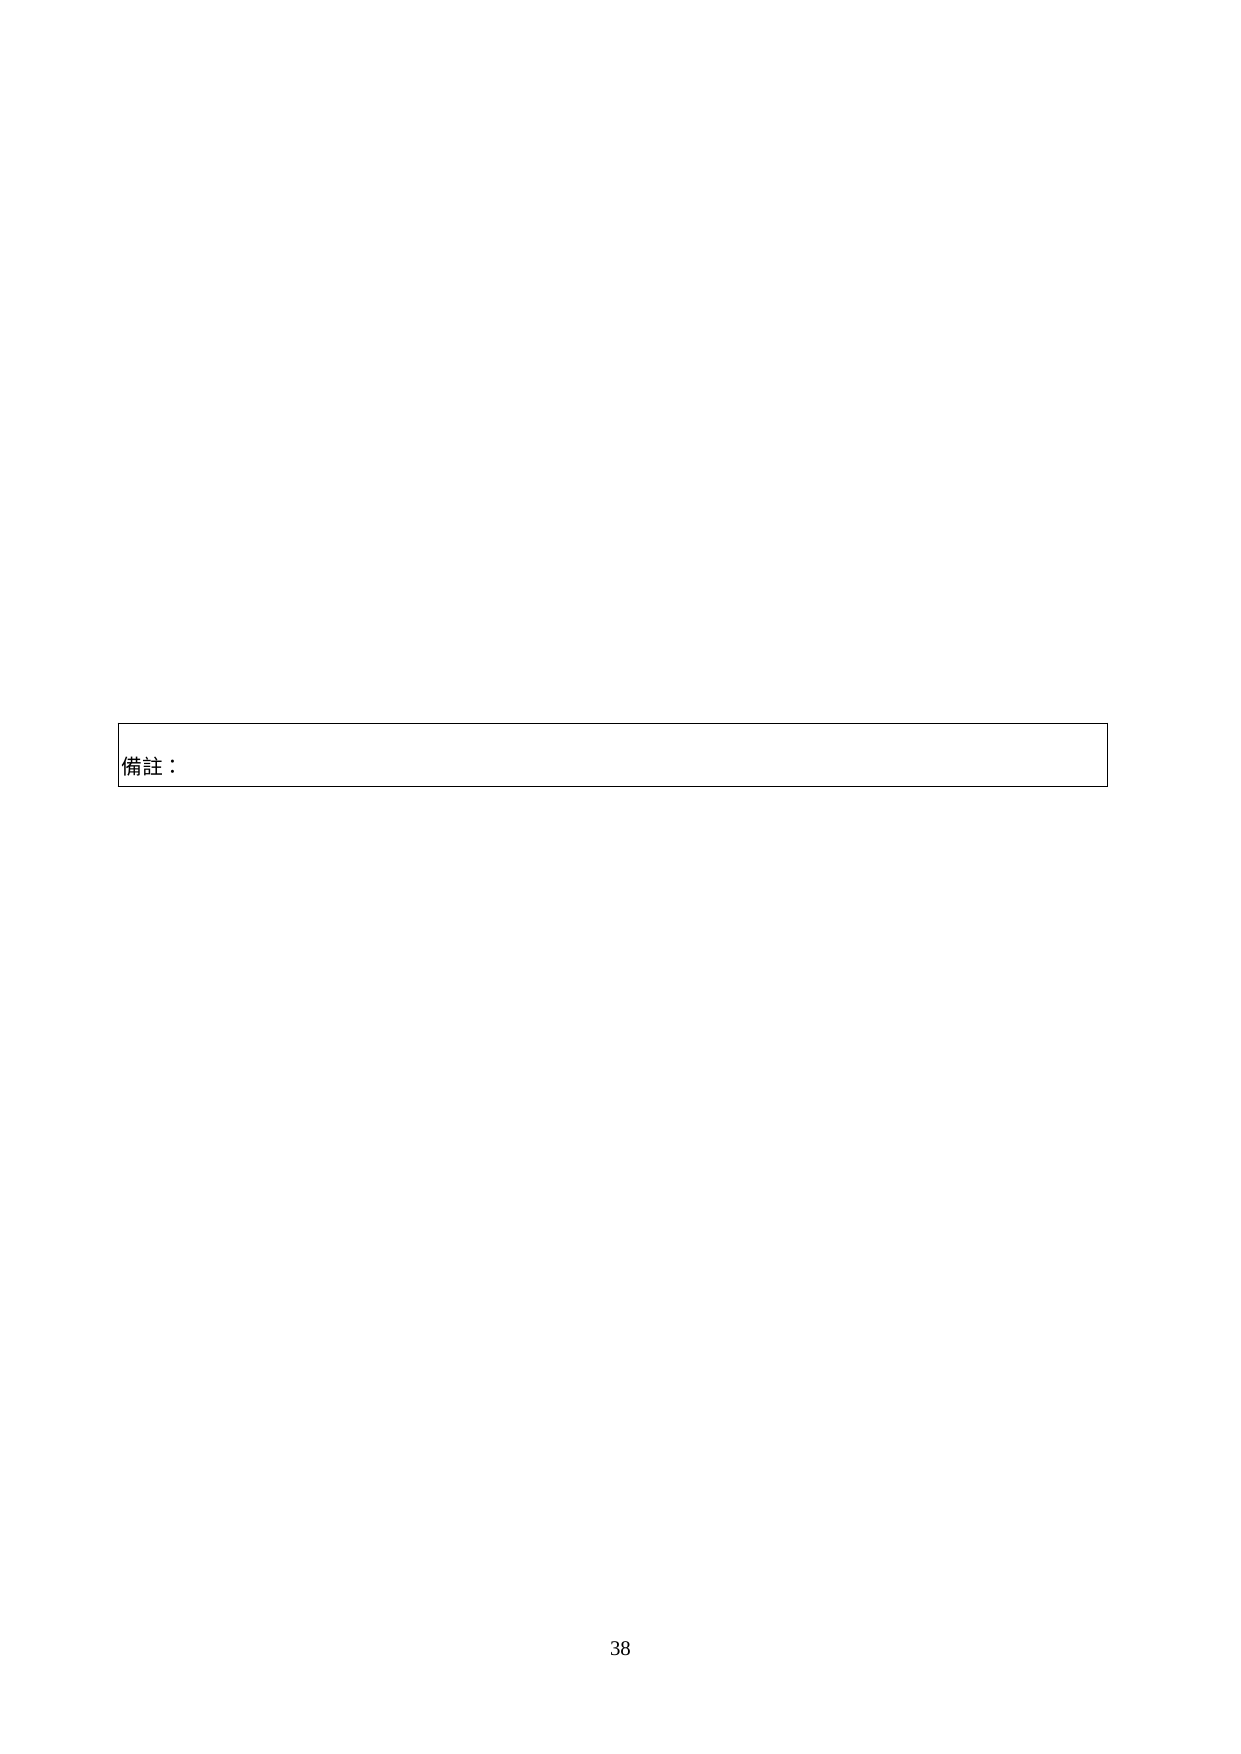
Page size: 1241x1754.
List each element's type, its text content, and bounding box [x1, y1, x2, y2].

table_cell [1108, 723, 1191, 786]
table_cell 備註： 本表適用政府機關(構)、公私立學校、特種基金及行政法人。 各計畫執行單位應事先擬訂經費支用項目，並於本表說明欄詳實敘明。 各執行單位經費動支應依中央政府各項經費支用規定、本部各計畫補(捐)助要點及本要點經費編列基準表規定辦理。 上述中央政府經費支用規定，得逕於「行政院主計總處網站-友善經費報支專區-內審規定」查詢參考。 非指定項目補(捐)助，說明欄位新增支用項目，得由執行單位循內部行政程序自行辦理。 同一計畫向本部及其他機關申請補(捐)助時，應於計畫項目經費申請表內，詳列向本部及其他機關申請補助之項目及金額，如有隱匿不實或造假情事，本部應撤銷該補(捐)助案件，並收回已撥付款項。 補(捐)助計畫除依本要點第4點規定之情形外，以不補(捐)助人事費、加班費、內部場地使用費及行政管理費為原則。 申請補(捐)助經費，其計畫執行涉及須依「政府機關政策文宣規劃執行注意事項」、預算法第62條之1及其執行原則等相關規定辦理者，應明確標示其為「廣告」，且揭示贊助機關（教育部）名稱，並不得以置入性行銷方式進行。 [119, 724, 1107, 786]
